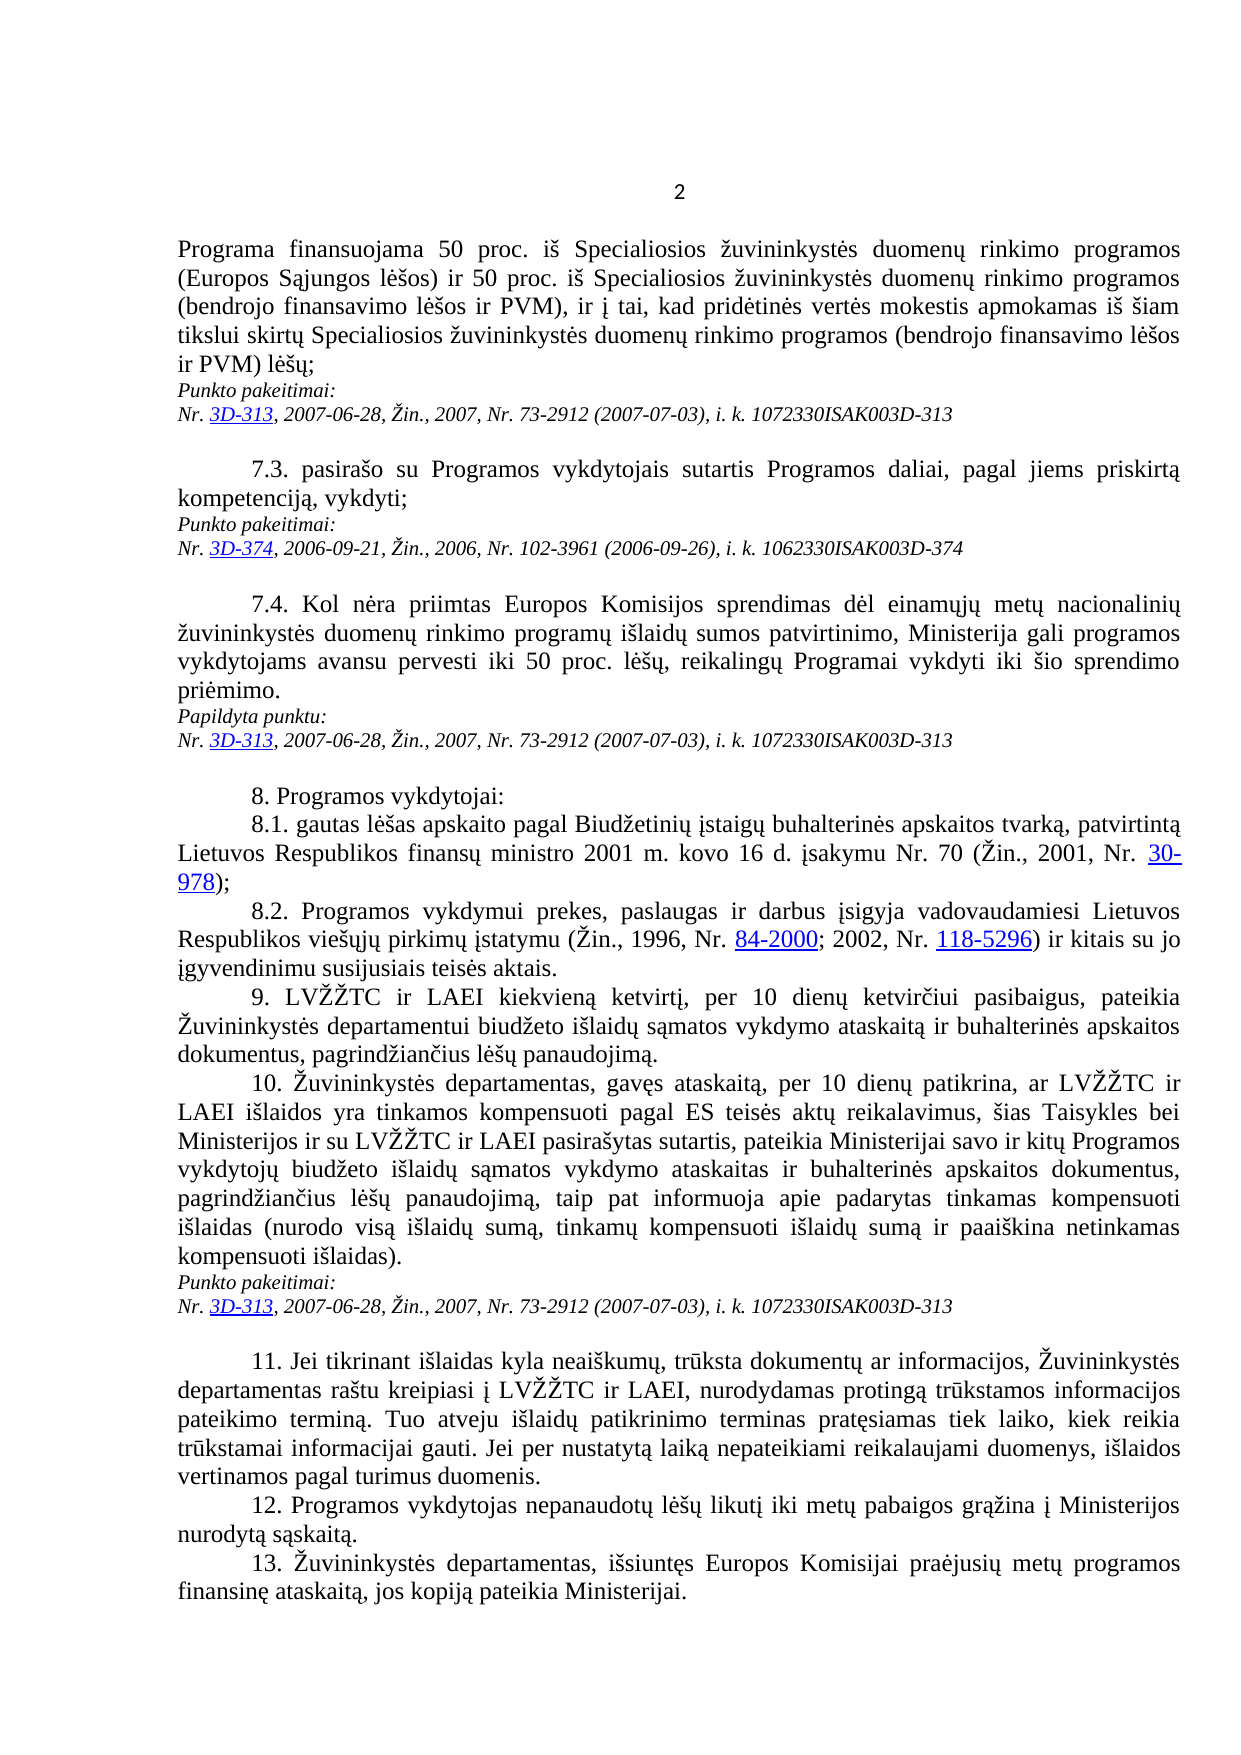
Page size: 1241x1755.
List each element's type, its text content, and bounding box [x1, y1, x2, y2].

text 7.4. Kol nėra priimtas Europos Komisijos sprendimas dėl einamųjų metų nacionalinių žuvininkystės duomenų rinkimo programų išlaidų sumos patvirtinimo, Ministerija gali programos vykdytojams avansu pervesti iki 50 proc. lėšų, reikalingų Programai vykdyti iki šio sprendimo priėmimo. [177, 589, 1181, 704]
text Nr. 3D-313, 2007-06-28, Žin., 2007, Nr. 73-2912 (2007-07-03), i. k. 1072330ISAK003D-313 [177, 728, 1181, 752]
text 8. Programos vykdytojai: [177, 781, 1181, 809]
text Punkto pakeitimai: [177, 1269, 1181, 1294]
text 8.2. Programos vykdymui prekes, paslaugas ir darbus įsigyja vadovaudamiesi Lietuvos Respublikos viešųjų pirkimų įstatymu (Žin., 1996, Nr. 84-2000; 2002, Nr. 118-5296) ir kitais su jo įgyvendinimu susijusiais teisės aktais. [177, 896, 1181, 982]
text 8.1. gautas lėšas apskaito pagal Biudžetinių įstaigų buhalterinės apskaitos tvarką, patvirtintą Lietuvos Respublikos finansų ministro 2001 m. kovo 16 d. įsakymu Nr. 70 (Žin., 2001, Nr. 30-978); [177, 809, 1181, 896]
text Punkto pakeitimai: [177, 512, 1181, 536]
text Papildyta punktu: [177, 704, 1181, 728]
text 7.3. pasirašo su Programos vykdytojais sutartis Programos daliai, pagal jiems priskirtą kompetenciją, vykdyti; [177, 454, 1181, 512]
text 12. Programos vykdytojas nepanaudotų lėšų likutį iki metų pabaigos grąžina į Ministerijos nurodytą sąskaitą. [177, 1490, 1181, 1548]
text Punkto pakeitimai: [177, 378, 1181, 402]
text Nr. 3D-374, 2006-09-21, Žin., 2006, Nr. 102-3961 (2006-09-26), i. k. 1062330ISAK003D-374 [177, 536, 1181, 560]
text Nr. 3D-313, 2007-06-28, Žin., 2007, Nr. 73-2912 (2007-07-03), i. k. 1072330ISAK003D-313 [177, 402, 1181, 426]
text 10. Žuvininkystės departamentas, gavęs ataskaitą, per 10 dienų patikrina, ar LVŽŽTC ir LAEI išlaidos yra tinkamos kompensuoti pagal ES teisės aktų reikalavimus, šias Taisykles bei Ministerijos ir su LVŽŽTC ir LAEI pasirašytas sutartis, pateikia Ministerijai savo ir kitų Programos vykdytojų biudžeto išlaidų sąmatos vykdymo ataskaitas ir buhalterinės apskaitos dokumentus, pagrindžiančius lėšų panaudojimą, taip pat informuoja apie padarytas tinkamas kompensuoti išlaidas (nurodo visą išlaidų sumą, tinkamų kompensuoti išlaidų sumą ir paaiškina netinkamas kompensuoti išlaidas). [177, 1068, 1181, 1269]
text 9. LVŽŽTC ir LAEI kiekvieną ketvirtį, per 10 dienų ketvirčiui pasibaigus, pateikia Žuvininkystės departamentui biudžeto išlaidų sąmatos vykdymo ataskaitą ir buhalterinės apskaitos dokumentus, pagrindžiančius lėšų panaudojimą. [177, 982, 1181, 1068]
text 11. Jei tikrinant išlaidas kyla neaiškumų, trūksta dokumentų ar informacijos, Žuvininkystės departamentas raštu kreipiasi į LVŽŽTC ir LAEI, nurodydamas protingą trūkstamos informacijos pateikimo terminą. Tuo atveju išlaidų patikrinimo terminas pratęsiamas tiek laiko, kiek reikia trūkstamai informacijai gauti. Jei per nustatytą laiką nepateikiami reikalaujami duomenys, išlaidos vertinamos pagal turimus duomenis. [177, 1346, 1181, 1490]
text Programa finansuojama 50 proc. iš Specialiosios žuvininkystės duomenų rinkimo programos (Europos Sąjungos lėšos) ir 50 proc. iš Specialiosios žuvininkystės duomenų rinkimo programos (bendrojo finansavimo lėšos ir PVM), ir į tai, kad pridėtinės vertės mokestis apmokamas iš šiam tikslui skirtų Specialiosios žuvininkystės duomenų rinkimo programos (bendrojo finansavimo lėšos ir PVM) lėšų; [177, 234, 1181, 378]
text Nr. 3D-313, 2007-06-28, Žin., 2007, Nr. 73-2912 (2007-07-03), i. k. 1072330ISAK003D-313 [177, 1294, 1181, 1318]
text 13. Žuvininkystės departamentas, išsiuntęs Europos Komisijai praėjusių metų programos finansinę ataskaitą, jos kopiją pateikia Ministerijai. [177, 1548, 1181, 1605]
